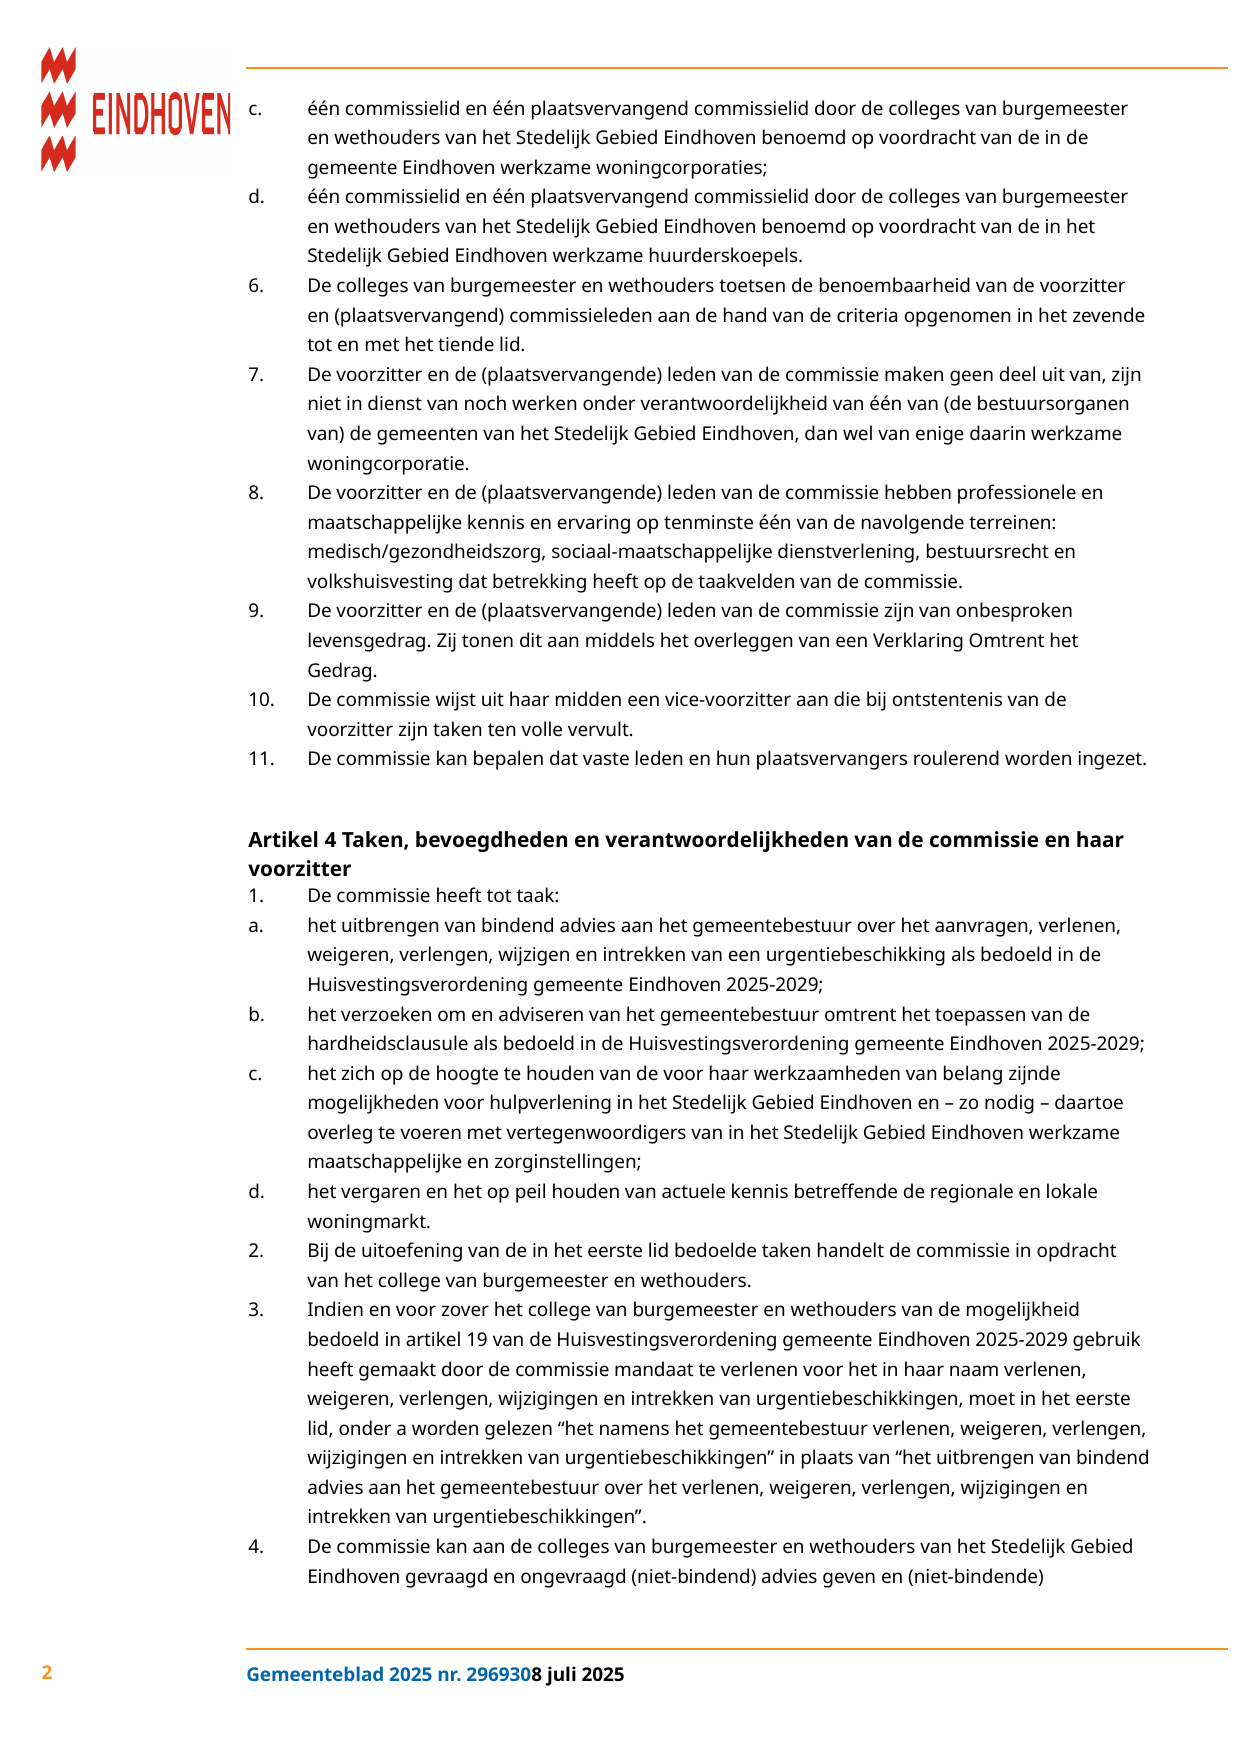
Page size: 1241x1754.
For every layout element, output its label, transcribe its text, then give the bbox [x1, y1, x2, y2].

list De commissie wijst uit haar midden een vice-voorzitter aan die bij ontstentenis van de voorzitter zijn taken ten volle vervult. [248, 686, 1152, 742]
list De commissie kan bepalen dat vaste leden en hun plaatsvervangers roulerend worden ingezet. [248, 746, 1152, 771]
list De commissie heeft tot taak: [248, 882, 1152, 908]
text Artikel 4 Taken, bevoegdheden en verantwoordelijkheden van de commissie en haar voorzitter [248, 826, 1152, 882]
list het vergaren en het op peil houden van actuele kennis betreffende de regionale en lokale woningmarkt. [248, 1178, 1152, 1234]
list De colleges van burgemeester en wethouders toetsen de benoembaarheid van de voorzitter en (plaatsvervangend) commissieleden aan de hand van de criteria opgenomen in het zevende tot en met het tiende lid. [248, 272, 1152, 357]
list De voorzitter en de (plaatsvervangende) leden van de commissie hebben professionele en maatschappelijke kennis en ervaring op tenminste één van de navolgende terreinen: medisch/gezondheidszorg, sociaal-maatschappelijke dienstverlening, bestuursrecht en volkshuisvesting dat betrekking heeft op de taakvelden van de commissie. [248, 479, 1152, 594]
list Bij de uitoefening van de in het eerste lid bedoelde taken handelt de commissie in opdracht van het college van burgemeester en wethouders. [248, 1237, 1152, 1293]
list het zich op de hoogte te houden van de voor haar werkzaamheden van belang zijnde mogelijkheden voor hulpverlening in het Stedelijk Gebied Eindhoven en – zo nodig – daartoe overleg te voeren met vertegenwoordigers van in het Stedelijk Gebied Eindhoven werkzame maatschappelijke en zorginstellingen; [248, 1060, 1152, 1174]
list het uitbrengen van bindend advies aan het gemeentebestuur over het aanvragen, verlenen, weigeren, verlengen, wijzigen en intrekken van een urgentiebeschikking als bedoeld in de Huisvestingsverordening gemeente Eindhoven 2025-2029; [248, 912, 1152, 997]
list De voorzitter en de (plaatsvervangende) leden van de commissie zijn van onbesproken levensgedrag. Zij tonen dit aan middels het overleggen van een Verklaring Omtrent het Gedrag. [248, 598, 1152, 683]
list De commissie kan aan de colleges van burgemeester en wethouders van het Stedelijk Gebied Eindhoven gevraagd en ongevraagd (niet-bindend) advies geven en (niet-bindende) [248, 1533, 1152, 1589]
list Indien en voor zover het college van burgemeester en wethouders van de mogelijkheid bedoeld in artikel 19 van de Huisvestingsverordening gemeente Eindhoven 2025-2029 gebruik heeft gemaakt door de commissie mandaat te verlenen voor het in haar naam verlenen, weigeren, verlengen, wijzigingen en intrekken van urgentiebeschikkingen, moet in het eerste lid, onder a worden gelezen “het namens het gemeentebestuur verlenen, weigeren, verlengen, wijzigingen en intrekken van urgentiebeschikkingen” in plaats van “het uitbrengen van bindend advies aan het gemeentebestuur over het verlenen, weigeren, verlengen, wijzigingen en intrekken van urgentiebeschikkingen”. [248, 1297, 1152, 1529]
list het verzoeken om en adviseren van het gemeentebestuur omtrent het toepassen van de hardheidsclausule als bedoeld in de Huisvestingsverordening gemeente Eindhoven 2025-2029; [248, 1001, 1152, 1056]
list één commissielid en één plaatsvervangend commissielid door de colleges van burgemeester en wethouders van het Stedelijk Gebied Eindhoven benoemd op voordracht van de in het Stedelijk Gebied Eindhoven werkzame huurderskoepels. [248, 183, 1152, 268]
list De voorzitter en de (plaatsvervangende) leden van de commissie maken geen deel uit van, zijn niet in dienst van noch werken onder verantwoordelijkheid van één van (de bestuursorganen van) de gemeenten van het Stedelijk Gebied Eindhoven, dan wel van enige daarin werkzame woningcorporatie. [248, 361, 1152, 476]
picture [41, 47, 231, 172]
list één commissielid en één plaatsvervangend commissielid door de colleges van burgemeester en wethouders van het Stedelijk Gebied Eindhoven benoemd op voordracht van de in de gemeente Eindhoven werkzame woningcorporaties; [248, 95, 1152, 180]
